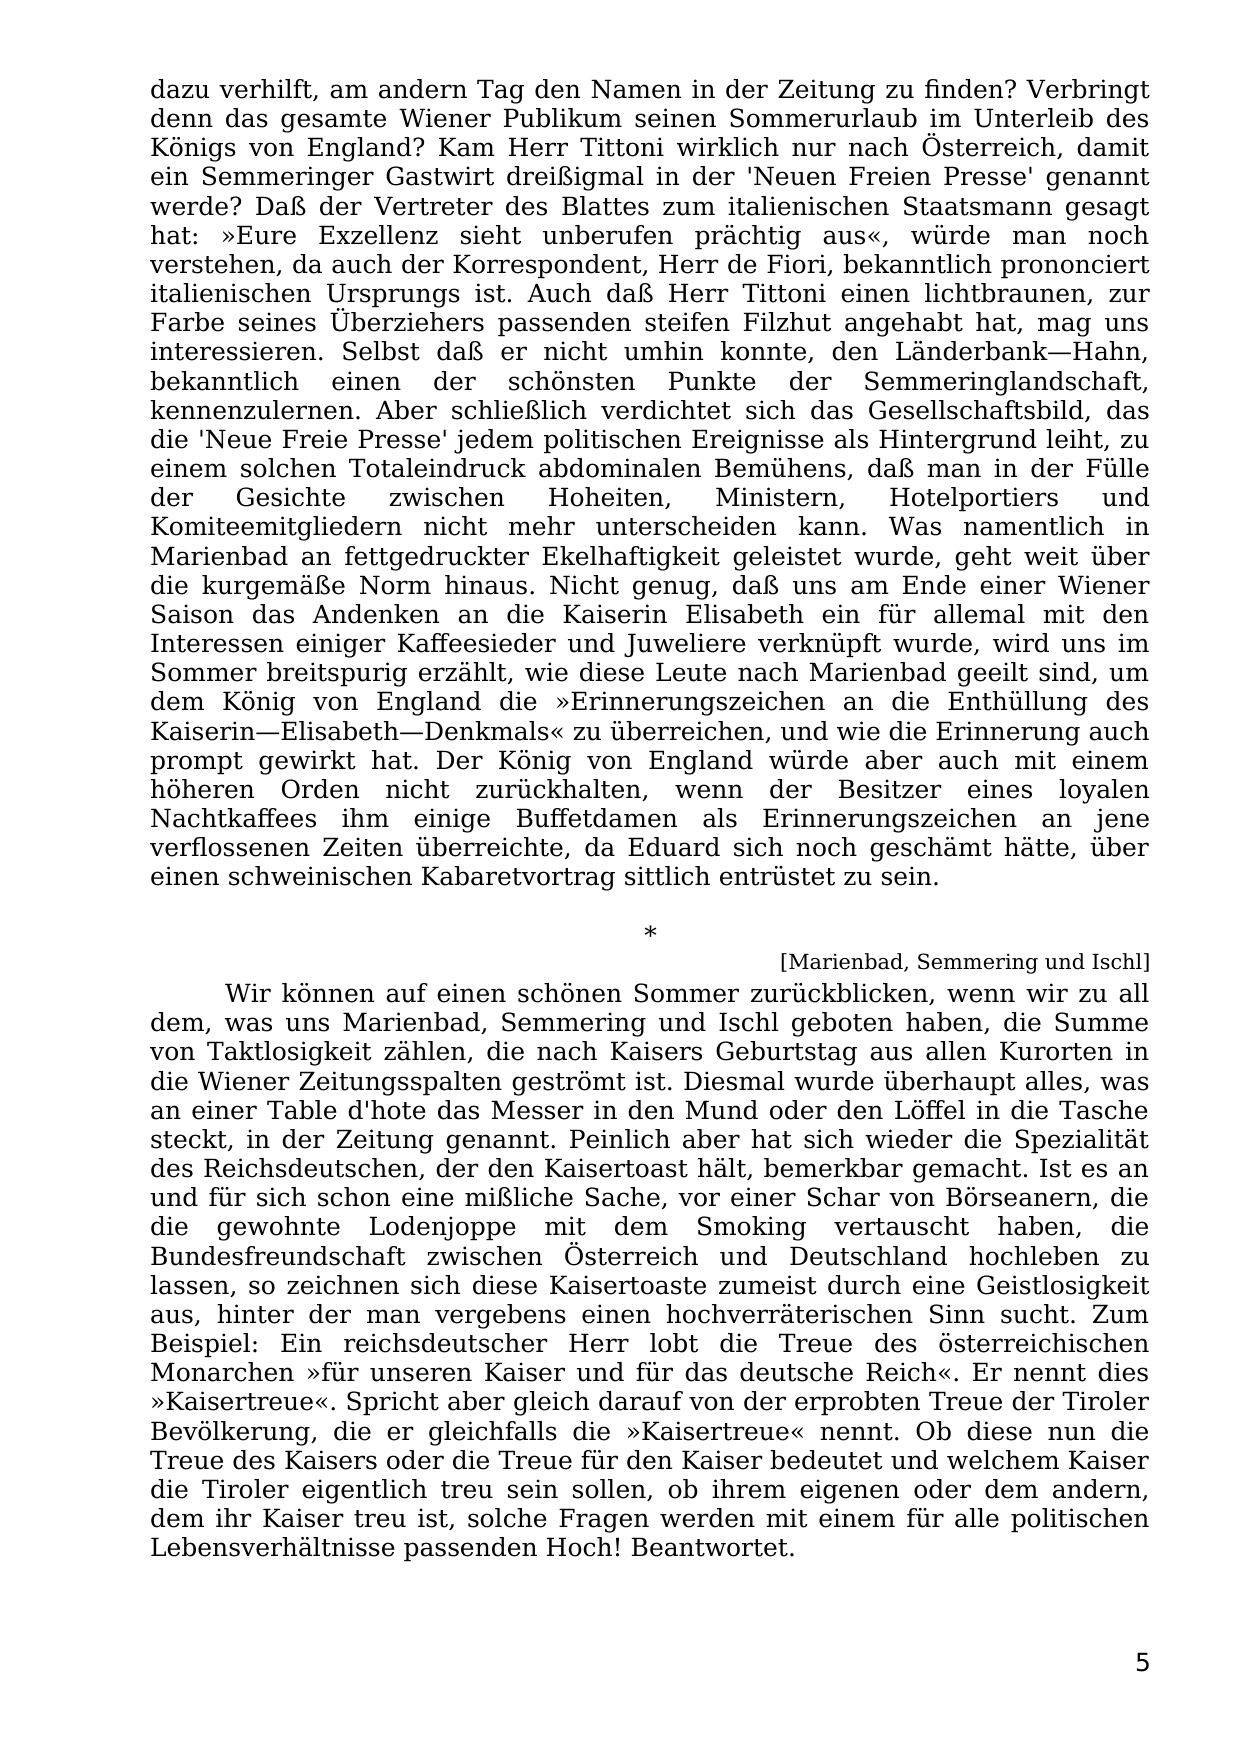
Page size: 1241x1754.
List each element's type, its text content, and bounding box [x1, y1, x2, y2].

text * [150, 921, 1151, 950]
text dazu verhilft, am andern Tag den Namen in der Zeitung zu finden? Verbringt denn das gesamte Wiener Publikum seinen Sommerurlaub im Unterleib des Königs von England? Kam Herr Tittoni wirklich nur nach Österreich, damit ein Semmeringer Gastwirt dreißigmal in der 'Neuen Freien Presse' genannt werde? Daß der Vertreter des Blattes zum italienischen Staatsmann gesagt hat: »Eure Exzellenz sieht unberufen prächtig aus«, würde man noch verstehen, da auch der Korrespondent, Herr de Fiori, bekanntlich prononciert italienischen Ursprungs ist. Auch daß Herr Tittoni einen lichtbraunen, zur Farbe seines Überziehers passenden steifen Filzhut angehabt hat, mag uns interessieren. Selbst daß er nicht umhin konnte, den Länderbank—Hahn, bekanntlich einen der schönsten Punkte der Semmeringlandschaft, kennenzulernen. Aber schließlich verdichtet sich das Gesellschaftsbild, das die 'Neue Freie Presse' jedem politischen Ereignisse als Hintergrund leiht, zu einem solchen Totaleindruck abdominalen Bemühens, daß man in der Fülle der Gesichte zwischen Hoheiten, Ministern, Hotelportiers und Komiteemitgliedern nicht mehr unterscheiden kann. Was namentlich in Marienbad an fettgedruckter Ekelhaftigkeit geleistet wurde, geht weit über die kurgemäße Norm hinaus. Nicht genug, daß uns am Ende einer Wiener Saison das Andenken an die Kaiserin Elisabeth ein für allemal mit den Interessen einiger Kaffeesieder und Juweliere verknüpft wurde, wird uns im Sommer breitspurig erzählt, wie diese Leute nach Marienbad geeilt sind, um dem König von England die »Erinnerungszeichen an die Enthüllung des Kaiserin—Elisabeth—Denkmals« zu überreichen, und wie die Erinnerung auch prompt gewirkt hat. Der König von England würde aber auch mit einem höheren Orden nicht zurückhalten, wenn der Besitzer eines loyalen Nachtkaffees ihm einige Buffetdamen als Erinnerungszeichen an jene verflossenen Zeiten überreichte, da Eduard sich noch geschämt hätte, über einen schweinischen Kabaretvortrag sittlich entrüstet zu sein. [150, 75, 1151, 892]
text [Marienbad, Semmering und Ischl] [150, 950, 1151, 974]
text Wir können auf einen schönen Sommer zurückblicken, wenn wir zu all dem, was uns Marienbad, Semmering und Ischl geboten haben, die Summe von Taktlosigkeit zählen, die nach Kaisers Geburtstag aus allen Kurorten in die Wiener Zeitungsspalten geströmt ist. Diesmal wurde überhaupt alles, was an einer Table d'hote das Messer in den Mund oder den Löffel in die Tasche steckt, in der Zeitung genannt. Peinlich aber hat sich wieder die Spezialität des Reichsdeutschen, der den Kaisertoast hält, bemerkbar gemacht. Ist es an und für sich schon eine mißliche Sache, vor einer Schar von Börseanern, die die gewohnte Lodenjoppe mit dem Smoking vertauscht haben, die Bundesfreundschaft zwischen Österreich und Deutschland hochleben zu lassen, so zeichnen sich diese Kaisertoaste zumeist durch eine Geistlosigkeit aus, hinter der man vergebens einen hochverräterischen Sinn sucht. Zum Beispiel: Ein reichsdeutscher Herr lobt die Treue des österreichischen Monarchen »für unseren Kaiser und für das deutsche Reich«. Er nennt dies »Kaisertreue«. Spricht aber gleich darauf von der erprobten Treue der Tiroler Bevölkerung, die er gleichfalls die »Kaisertreue« nennt. Ob diese nun die Treue des Kaisers oder die Treue für den Kaiser bedeutet und welchem Kaiser die Tiroler eigentlich treu sein sollen, ob ihrem eigenen oder dem andern, dem ihr Kaiser treu ist, solche Fragen werden mit einem für alle politischen Lebensverhältnisse passenden Hoch! Beantwortet. [150, 974, 1151, 1562]
